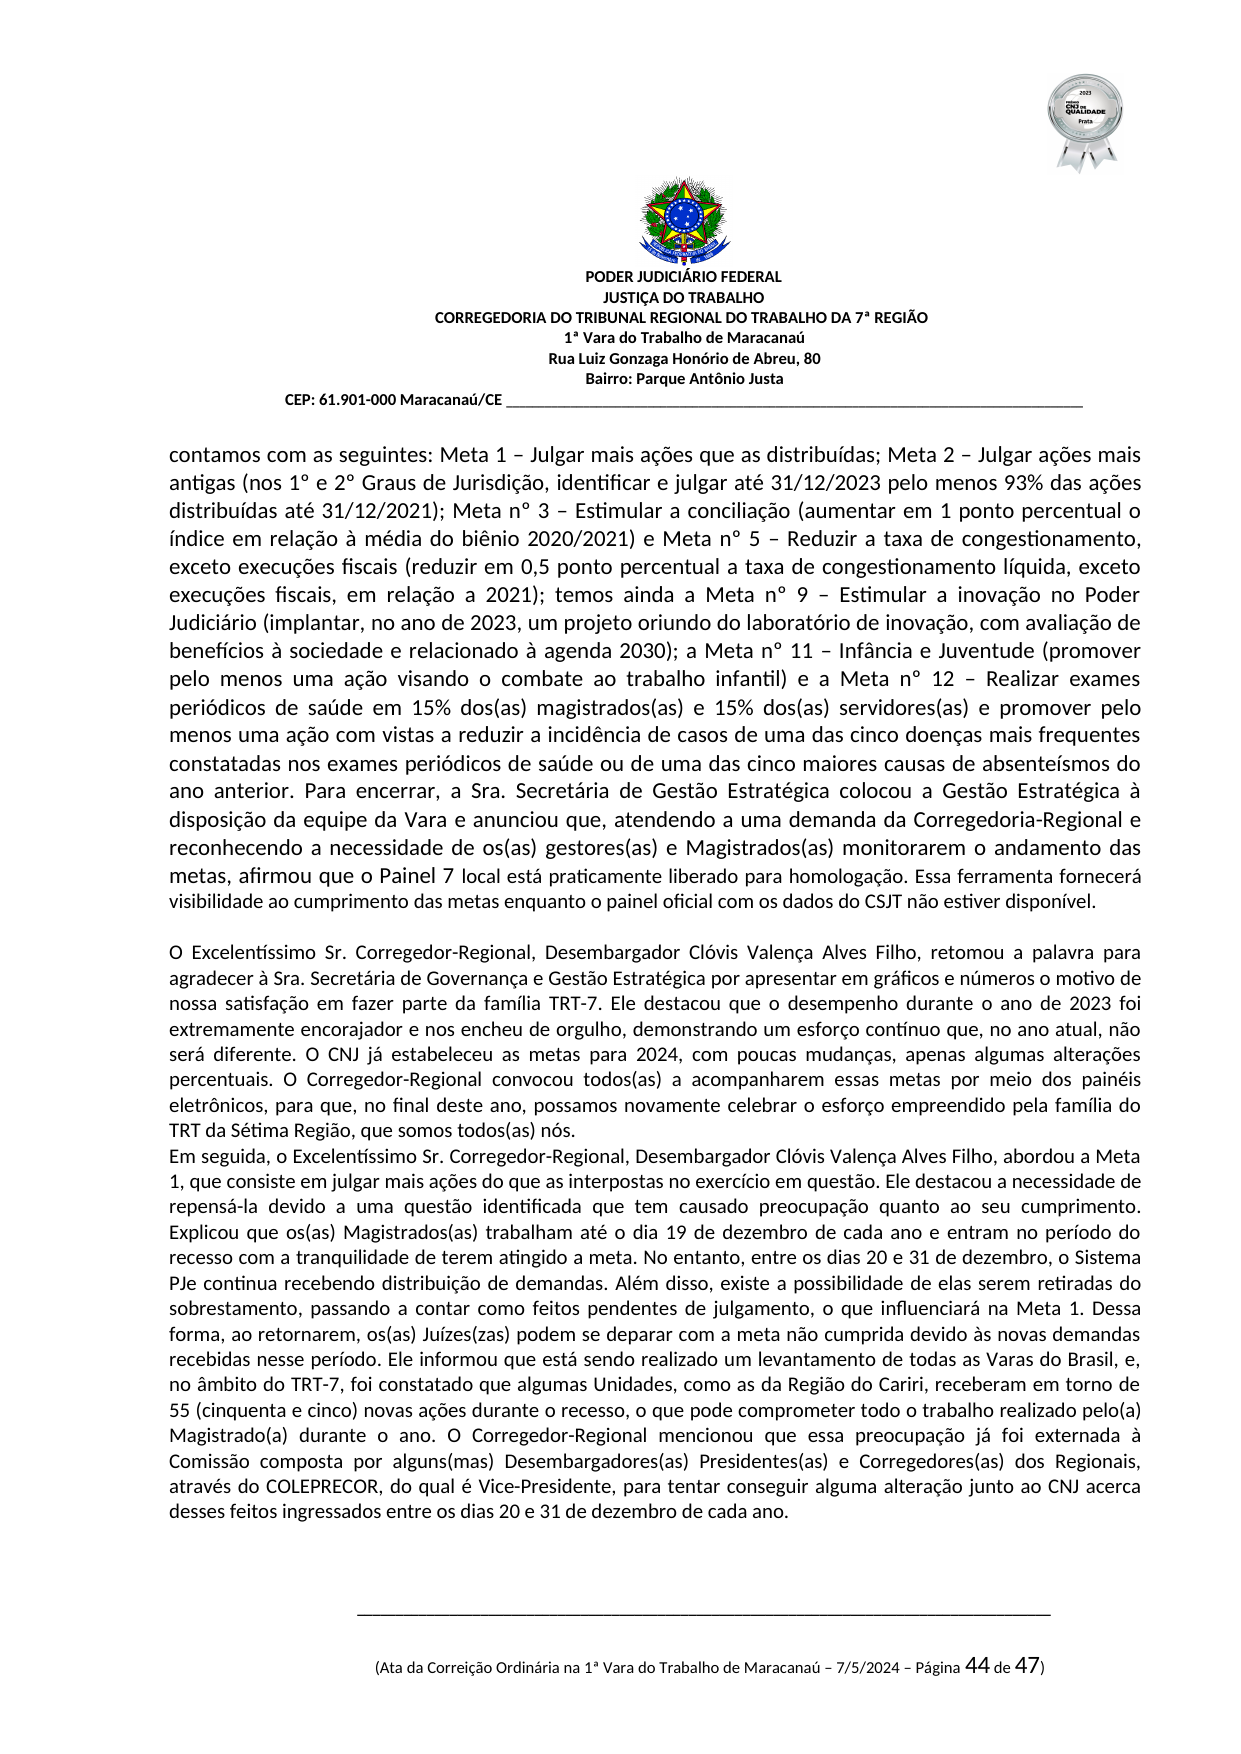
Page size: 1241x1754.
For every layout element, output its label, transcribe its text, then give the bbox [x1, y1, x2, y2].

text O Excelentíssimo Sr. Corregedor-Regional, Desembargador Clóvis Valença Alves Filho, retomou a palavra para agradecer à Sra. Secretária de Governança e Gestão Estratégica por apresentar em gráficos e números o motivo de nossa satisfação em fazer parte da família TRT-7. Ele destacou que o desempenho durante o ano de 2023 foi extremamente encorajador e nos encheu de orgulho, demonstrando um esforço contínuo que, no ano atual, não será diferente. O CNJ já estabeleceu as metas para 2024, com poucas mudanças, apenas algumas alterações percentuais. O Corregedor-Regional convocou todos(as) a acompanharem essas metas por meio dos painéis eletrônicos, para que, no final deste ano, possamos novamente celebrar o esforço empreendido pela família do TRT da Sétima Região, que somos todos(as) nós. [169, 939, 1143, 1143]
text contamos com as seguintes: Meta 1 – Julgar mais ações que as distribuídas; Meta 2 – Julgar ações mais antigas (nos 1º e 2º Graus de Jurisdição, identificar e julgar até 31/12/2023 pelo menos 93% das ações distribuídas até 31/12/2021); Meta nº 3 – Estimular a conciliação (aumentar em 1 ponto percentual o índice em relação à média do biênio 2020/2021) e Meta nº 5 – Reduzir a taxa de congestionamento, exceto execuções fiscais (reduzir em 0,5 ponto percentual a taxa de congestionamento líquida, exceto execuções fiscais, em relação a 2021); temos ainda a Meta nº 9 – Estimular a inovação no Poder Judiciário (implantar, no ano de 2023, um projeto oriundo do laboratório de inovação, com avaliação de benefícios à sociedade e relacionado à agenda 2030); a Meta nº 11 – Infância e Juventude (promover pelo menos uma ação visando o combate ao trabalho infantil) e a Meta nº 12 – Realizar exames periódicos de saúde em 15% dos(as) magistrados(as) e 15% dos(as) servidores(as) e promover pelo menos uma ação com vistas a reduzir a incidência de casos de uma das cinco doenças mais frequentes constatadas nos exames periódicos de saúde ou de uma das cinco maiores causas de absenteísmos do ano anterior. Para encerrar, a Sra. Secretária de Gestão Estratégica colocou a Gestão Estratégica à disposição da equipe da Vara e anunciou que, atendendo a uma demanda da Corregedoria-Regional e reconhecendo a necessidade de os(as) gestores(as) e Magistrados(as) monitorarem o andamento das metas, afirmou que o Painel 7 local está praticamente liberado para homologação. Essa ferramenta fornecerá visibilidade ao cumprimento das metas enquanto o painel oficial com os dados do CSJT não estiver disponível. [169, 440, 1143, 914]
picture [1047, 73, 1124, 175]
picture [634, 175, 733, 267]
text Em seguida, o Excelentíssimo Sr. Corregedor-Regional, Desembargador Clóvis Valença Alves Filho, abordou a Meta 1, que consiste em julgar mais ações do que as interpostas no exercício em questão. Ele destacou a necessidade de repensá-la devido a uma questão identificada que tem causado preocupação quanto ao seu cumprimento. Explicou que os(as) Magistrados(as) trabalham até o dia 19 de dezembro de cada ano e entram no período do recesso com a tranquilidade de terem atingido a meta. No entanto, entre os dias 20 e 31 de dezembro, o Sistema PJe continua recebendo distribuição de demandas. Além disso, existe a possibilidade de elas serem retiradas do sobrestamento, passando a contar como feitos pendentes de julgamento, o que influenciará na Meta 1. Dessa forma, ao retornarem, os(as) Juízes(zas) podem se deparar com a meta não cumprida devido às novas demandas recebidas nesse período. Ele informou que está sendo realizado um levantamento de todas as Varas do Brasil, e, no âmbito do TRT-7, foi constatado que algumas Unidades, como as da Região do Cariri, receberam em torno de 55 (cinquenta e cinco) novas ações durante o recesso, o que pode comprometer todo o trabalho realizado pelo(a) Magistrado(a) durante o ano. O Corregedor-Regional mencionou que essa preocupação já foi externada à Comissão composta por alguns(mas) Desembargadores(as) Presidentes(as) e Corregedores(as) dos Regionais, através do COLEPRECOR, do qual é Vice-Presidente, para tentar conseguir alguma alteração junto ao CNJ acerca desses feitos ingressados entre os dias 20 e 31 de dezembro de cada ano. [169, 1143, 1143, 1524]
